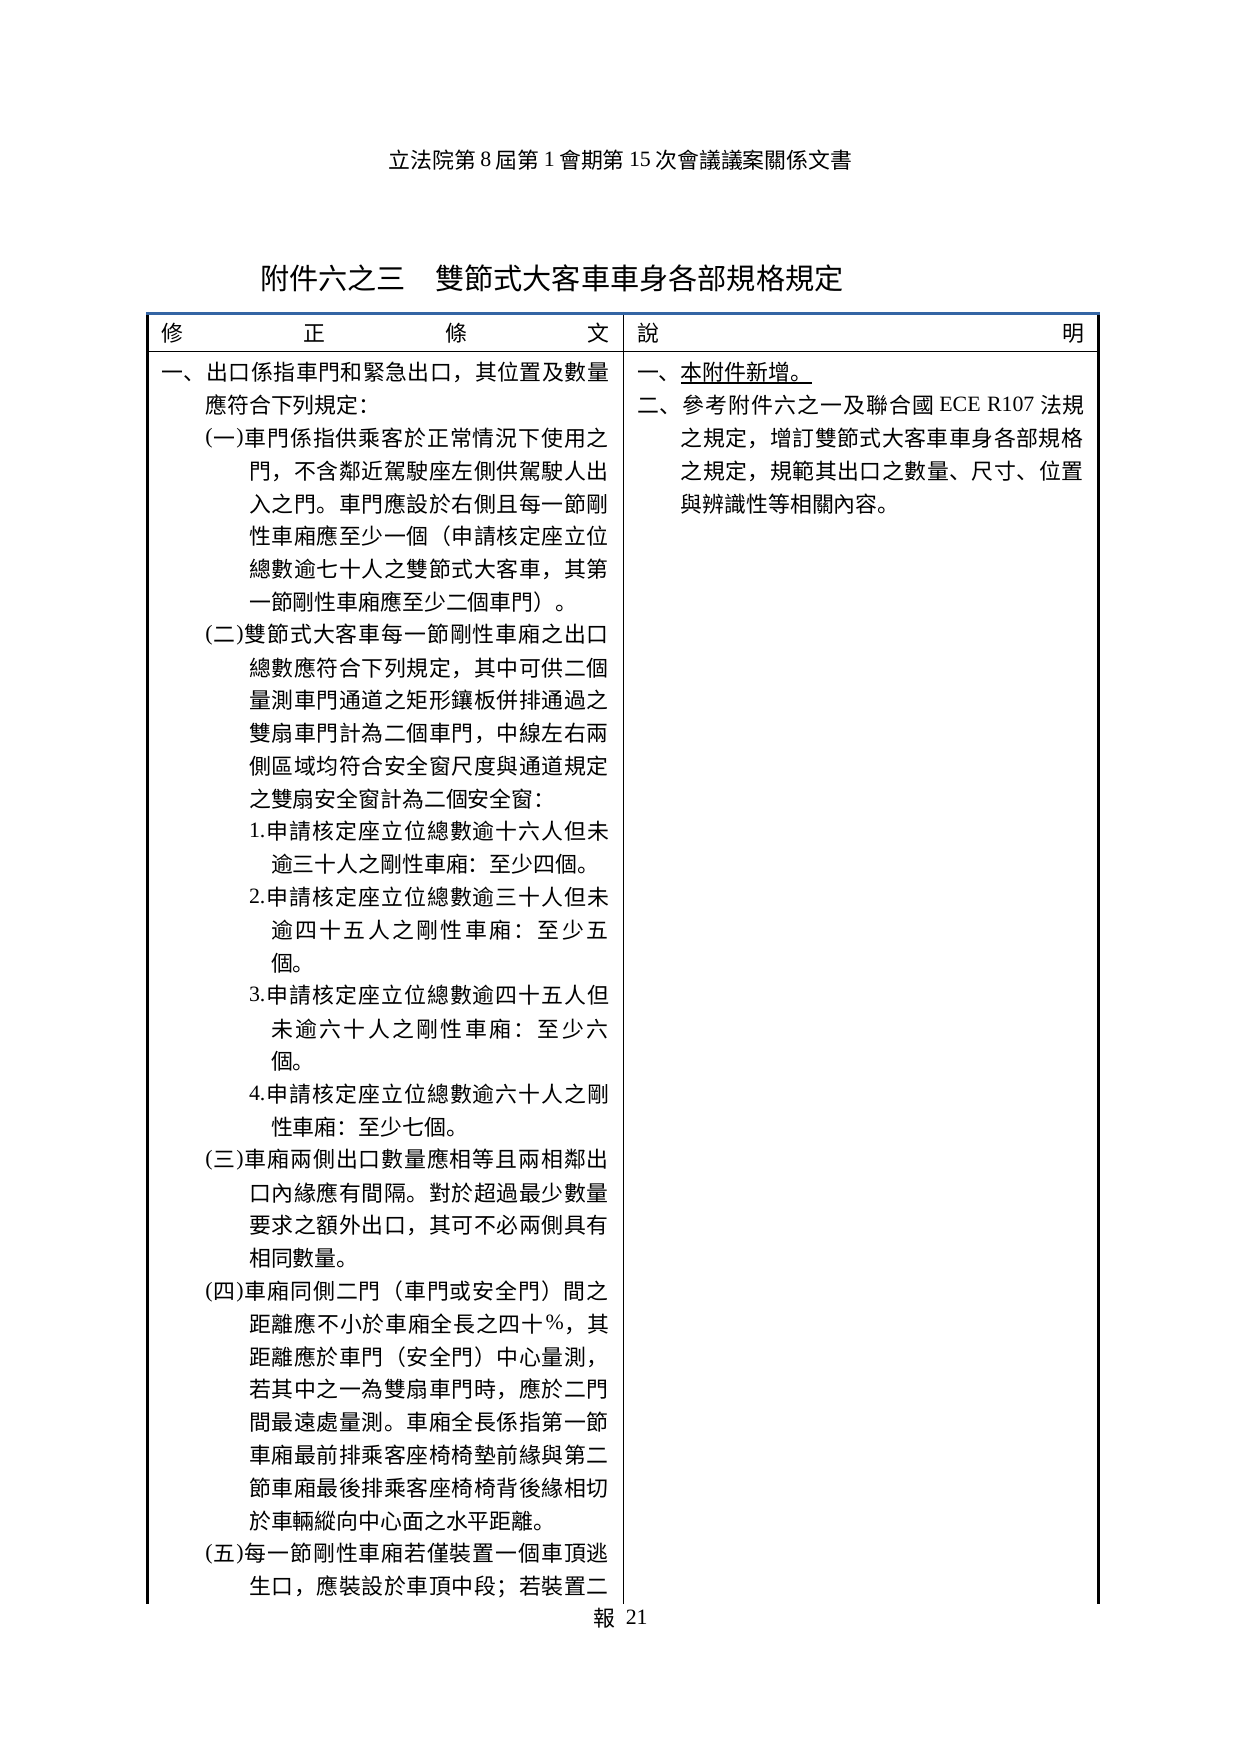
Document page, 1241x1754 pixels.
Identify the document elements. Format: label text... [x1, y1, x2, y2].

table_header 附件六之三 雙節式大客車車身各部規格規定 [148, 207, 1098, 312]
table_cell 說明 [624, 315, 1097, 351]
table_cell 一、出口係指車門和緊急出口，其位置及數量應符合下列規定： (一)車門係指供乘客於正常情況下使用之門，不含鄰近駕駛座左側供駕駛人出入之門。車門應設於右側且每一節剛性車廂應至少一個（申請核定座立位總數逾七十人之雙節式大客車，其第一節剛性車廂應至少二個車門）。 (二)雙節式大客車每一節剛性車廂之出口總數應符合下列規定，其中可供二個量測車門通道之矩形鑲板併排通過之雙扇車門計為二個車門，中線左右兩側區域均符合安全窗尺度與通道規定之雙扇安全窗計為二個安全窗： 1.申請核定座立位總數逾十六人但未逾三十人之剛性車廂：至少四個。 2.申請核定座立位總數逾三十人但未逾四十五人之剛性車廂：至少五個。 3.申請核定座立位總數逾四十五人但未逾六十人之剛性車廂：至少六個。 4.申請核定座立位總數逾六十人之剛性車廂：至少七個。 (三)車廂兩側出口數量應相等且兩相鄰出口內緣應有間隔。對於超過最少數量要求之額外出口，其可不必兩側具有相同數量。 (四)車廂同側二門（車門或安全門）間之距離應不小於車廂全長之四十%，其距離應於車門（安全門）中心量測，若其中之一為雙扇車門時，應於二門間最遠處量測。車廂全長係指第一節車廂最前排乘客座椅椅墊前緣與第二節車廂最後排乘客座椅椅背後緣相切於車輛縱向中心面之水平距離。 (五)每一節剛性車廂若僅裝置一個車頂逃生口，應裝設於車頂中段；若裝置二 [149, 352, 623, 1604]
table_cell 一、本附件新增。 二、參考附件六之一及聯合國ECE R107法規之規定，增訂雙節式大客車車身各部規格之規定，規範其出口之數量、尺寸、位置與辨識性等相關內容。 [624, 352, 1097, 1604]
table_cell 修正條文 [149, 315, 623, 351]
